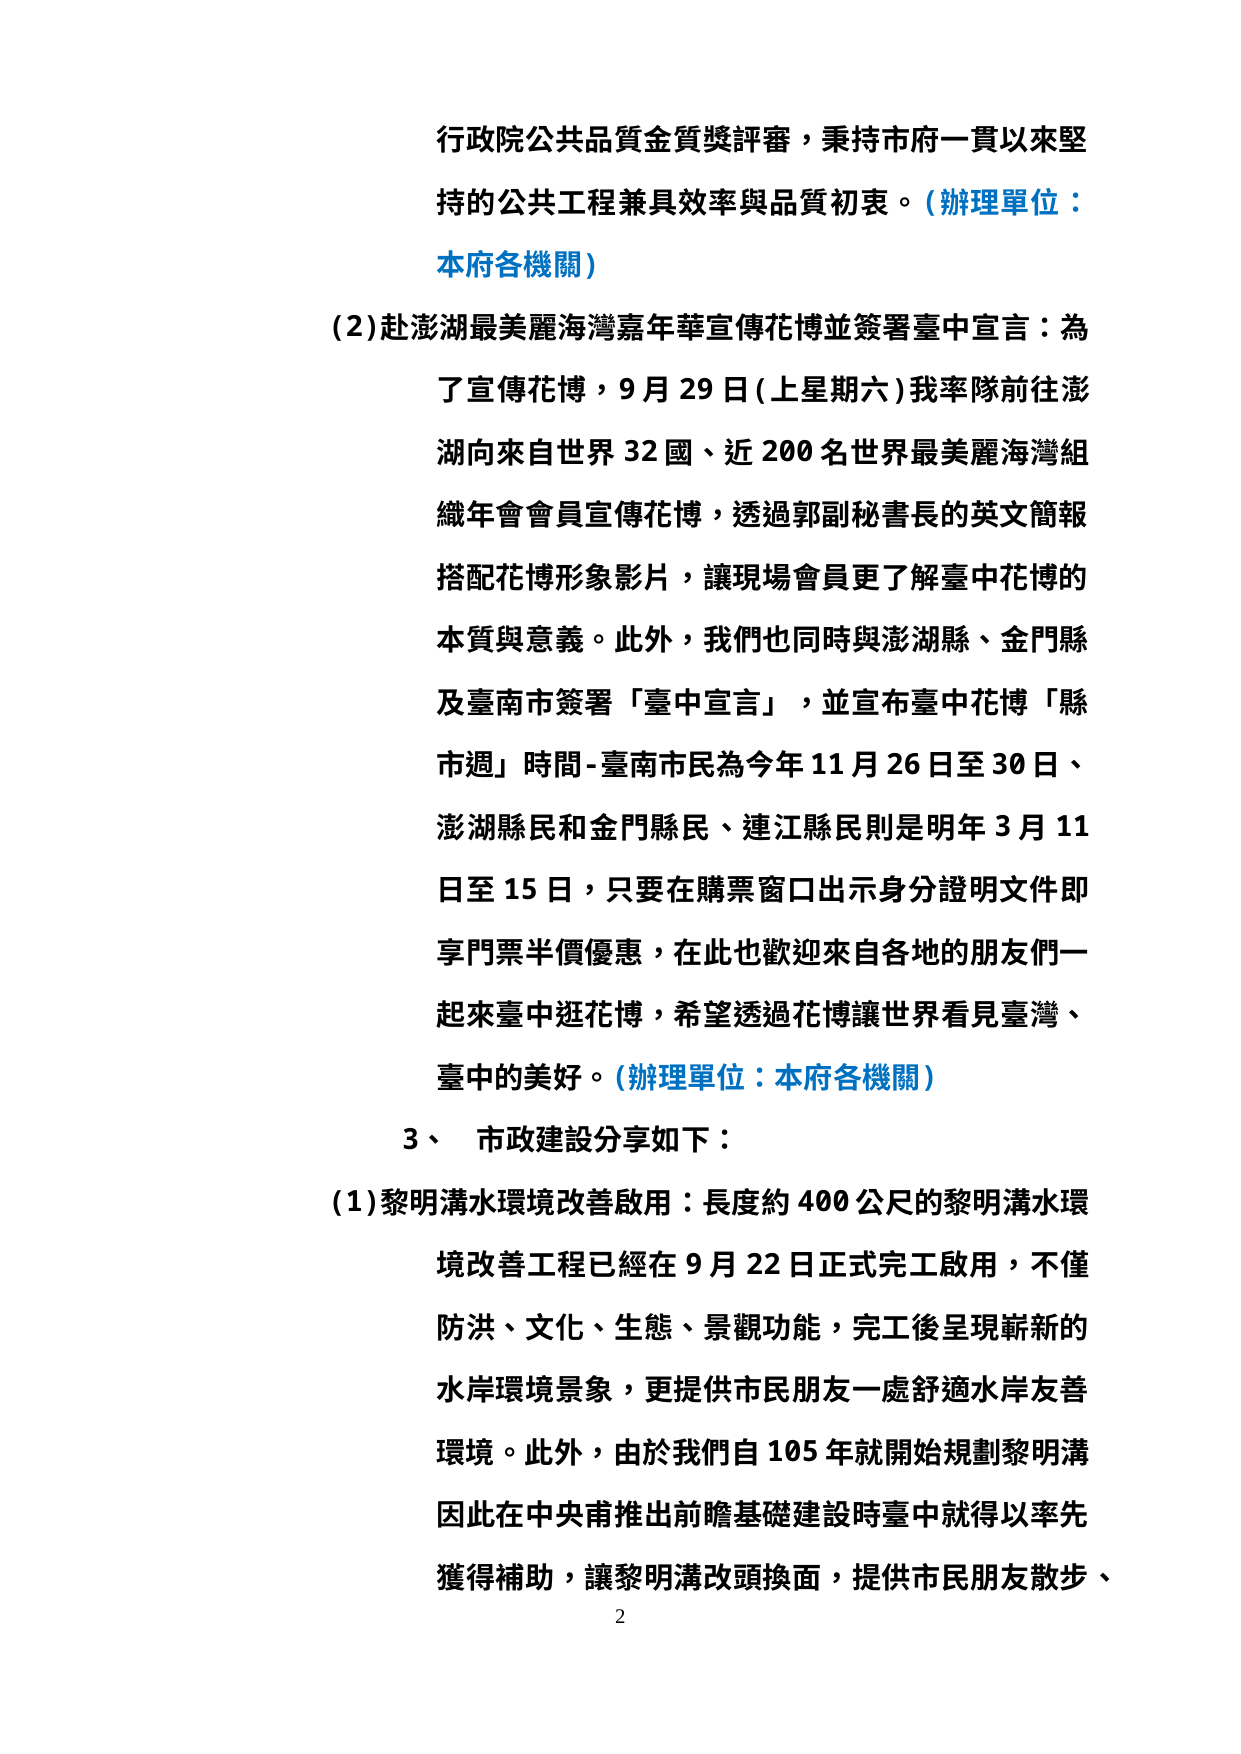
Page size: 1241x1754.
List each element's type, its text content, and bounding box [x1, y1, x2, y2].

list 黎明溝水環境改善啟用：長度約400公尺的黎明溝水環境改善工程已經在9月22日正式完工啟用，不僅防洪、文化、生態、景觀功能，完工後呈現嶄新的水岸環境景象，更提供市民朋友一處舒適水岸友善環境。此外，由於我們自105年就開始規劃黎明溝，因此在中央甫推出前瞻基礎建設時臺中就得以率先獲得補助，讓黎明溝改頭換面，提供市民朋友散步、野餐及欣賞自然風光等活動的舒適水岸空間，可說是相當不容易，也符合了市長常說的「機會是給準備好的人」。(辦理單位：本府各機關) [328, 1159, 1090, 1596]
list 市政建設分享如下： [402, 1096, 1090, 1159]
list 赴澎湖最美麗海灣嘉年華宣傳花博並簽署臺中宣言：為了宣傳花博，9月29日(上星期六)我率隊前往澎湖向來自世界32國、近200名世界最美麗海灣組織年會會員宣傳花博，透過郭副秘書長的英文簡報搭配花博形象影片，讓現場會員更了解臺中花博的本質與意義。此外，我們也同時與澎湖縣、金門縣及臺南市簽署「臺中宣言」，並宣布臺中花博「縣市週」時間-臺南市民為今年11月26日至30日、澎湖縣民和金門縣民、連江縣民則是明年3月11日至15日，只要在購票窗口出示身分證明文件即享門票半價優惠，在此也歡迎來自各地的朋友們一起來臺中逛花博，希望透過花博讓世界看見臺灣、臺中的美好。(辦理單位：本府各機關) [328, 284, 1090, 1096]
list 「中科園區南向三合一聯外道路」通車啟用：繼「國四神岡交流道延伸后里聯外道路」通車啟用後，花博第2條聯外道路「中科園區南向三合一」也在9月25日 (上週二)正式通車啟用。這二條花博聯外道路工程含括二座跨越大甲溪的大橋，可將豐原、后里、外埔等地區串聯、整合，象徵一個新的里程碑。此外，二座大橋不僅提早完工，更獲本市提名參與行政院公共品質金質獎評審，秉持市府一貫以來堅持的公共工程兼具效率與品質初衷。(辦理單位：本府各機關) [328, 96, 1090, 284]
